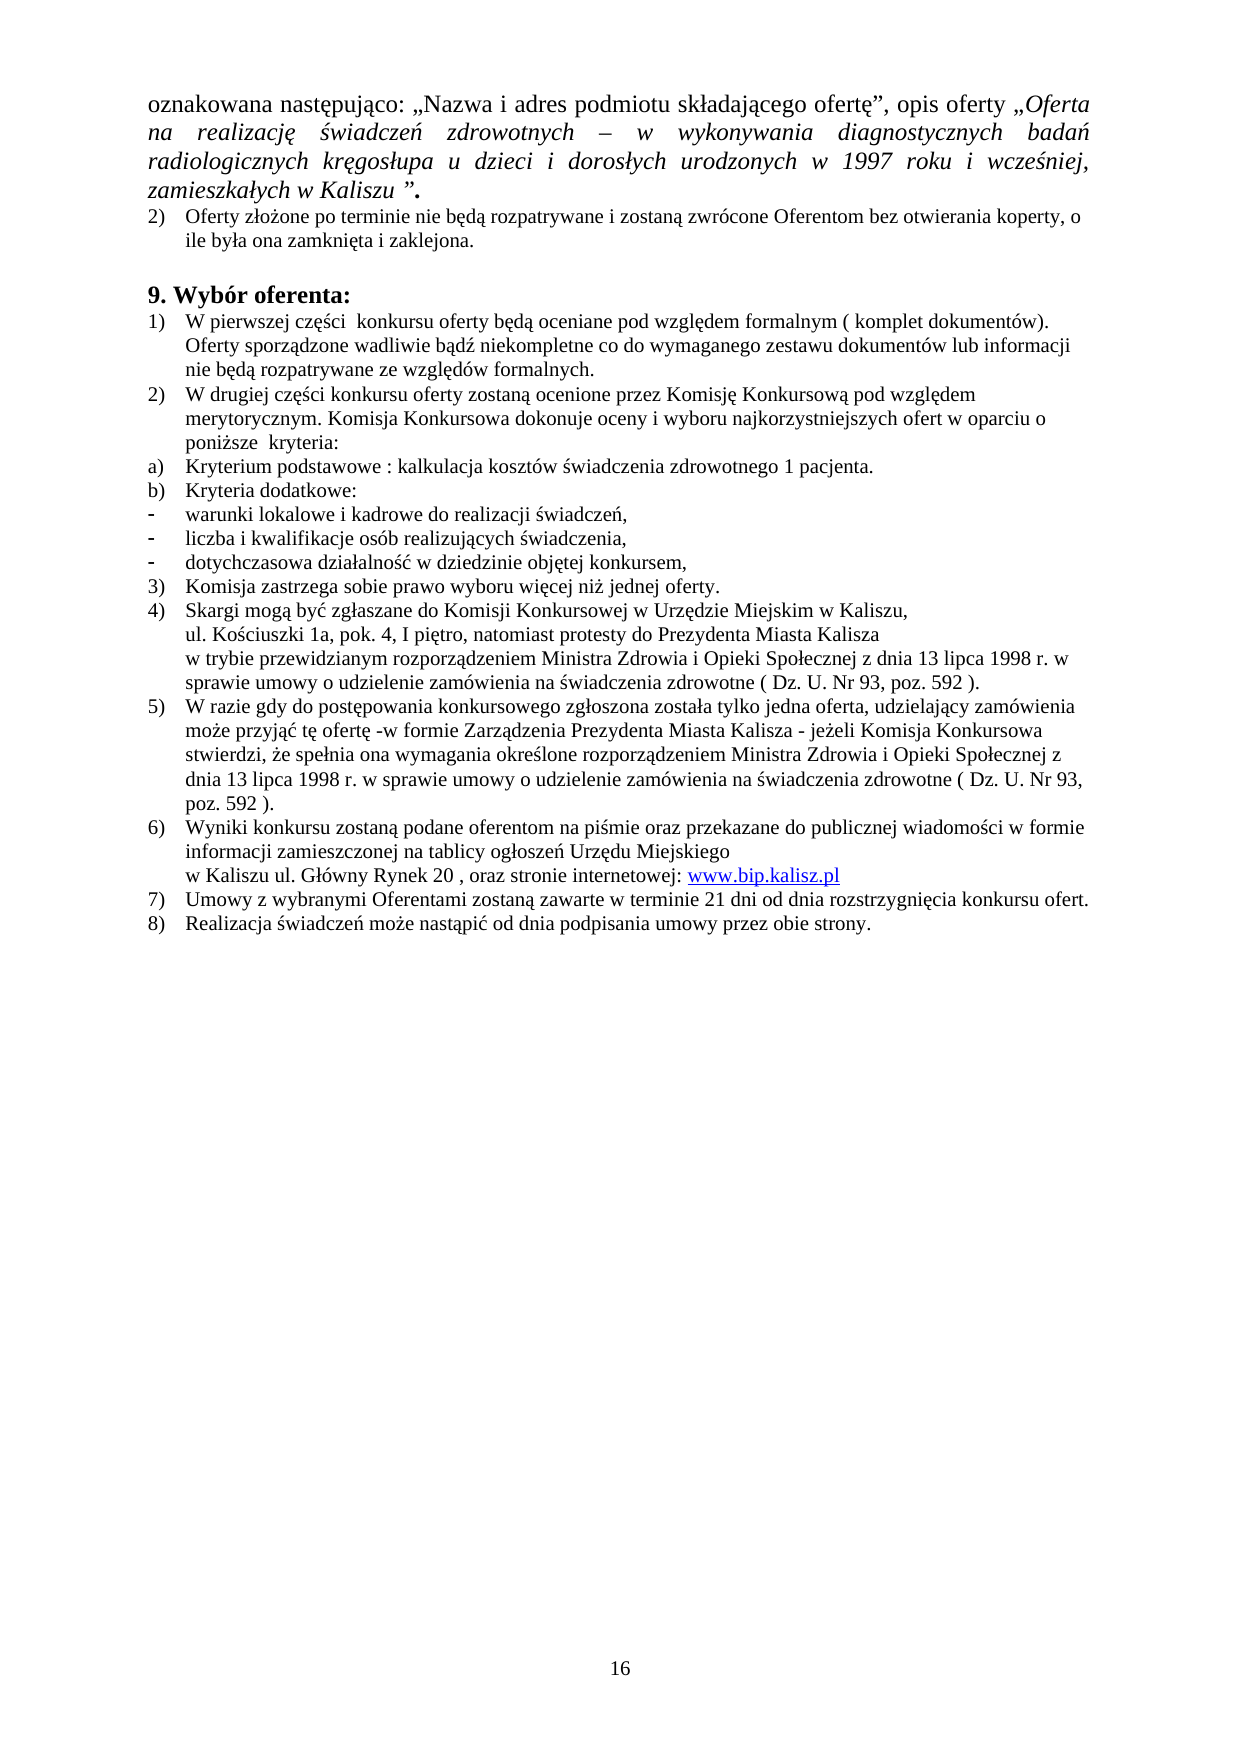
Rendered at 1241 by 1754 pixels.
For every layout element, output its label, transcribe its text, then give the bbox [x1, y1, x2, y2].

list Realizacja świadczeń może nastąpić od dnia podpisania umowy przez obie strony. [148, 911, 1092, 935]
list Oferty złożone po terminie nie będą rozpatrywane i zostaną zwrócone Oferentom bez otwierania koperty, o ile była ona zamknięta i zaklejona. [148, 204, 1092, 252]
list Skargi mogą być zgłaszane do Komisji Konkursowej w Urzędzie Miejskim w Kaliszu, ul. Kościuszki 1a, pok. 4, I piętro, natomiast protesty do Prezydenta Miasta Kalisza w trybie przewidzianym rozporządzeniem Ministra Zdrowia i Opieki Społecznej z dnia 13 lipca 1998 r. w sprawie umowy o udzielenie zamówienia na świadczenia zdrowotne ( Dz. U. Nr 93, poz. 592 ). [148, 598, 1092, 694]
list W pierwszej części konkursu oferty będą oceniane pod względem formalnym ( komplet dokumentów). Oferty sporządzone wadliwie bądź niekompletne co do wymaganego zestawu dokumentów lub informacji nie będą rozpatrywane ze względów formalnych. [148, 309, 1092, 381]
list liczba i kwalifikacje osób realizujących świadczenia, [148, 526, 1092, 550]
text 9. Wybór oferenta: [148, 281, 1092, 309]
list Kryterium podstawowe : kalkulacja kosztów świadczenia zdrowotnego 1 pacjenta. [148, 454, 1092, 478]
list Komisja zastrzega sobie prawo wyboru więcej niż jednej oferty. [148, 574, 1092, 598]
list Kryteria dodatkowe: [148, 478, 1092, 502]
list warunki lokalowe i kadrowe do realizacji świadczeń, [148, 502, 1092, 526]
list Wyniki konkursu zostaną podane oferentom na piśmie oraz przekazane do publicznej wiadomości w formie informacji zamieszczonej na tablicy ogłoszeń Urzędu Miejskiego w Kaliszu ul. Główny Rynek 20 , oraz stronie internetowej: www.bip.kalisz.pl [148, 814, 1092, 887]
list W drugiej części konkursu oferty zostaną ocenione przez Komisję Konkursową pod względem merytorycznym. Komisja Konkursowa dokonuje oceny i wyboru najkorzystniejszych ofert w oparciu o poniższe kryteria: [148, 381, 1092, 454]
list W razie gdy do postępowania konkursowego zgłoszona została tylko jedna oferta, udzielający zamówienia może przyjąć tę ofertę -w formie Zarządzenia Prezydenta Miasta Kalisza - jeżeli Komisja Konkursowa stwierdzi, że spełnia ona wymagania określone rozporządzeniem Ministra Zdrowia i Opieki Społecznej z dnia 13 lipca 1998 r. w sprawie umowy o udzielenie zamówienia na świadczenia zdrowotne ( Dz. U. Nr 93, poz. 592 ). [148, 694, 1092, 814]
list Umowy z wybranymi Oferentami zostaną zawarte w terminie 21 dni od dnia rozstrzygnięcia konkursu ofert. [148, 887, 1092, 911]
text oznakowana następująco: „Nazwa i adres podmiotu składającego ofertę”, opis oferty „Oferta na realizację świadczeń zdrowotnych – w wykonywania diagnostycznych badań radiologicznych kręgosłupa u dzieci i dorosłych urodzonych w 1997 roku i wcześniej, zamieszkałych w Kaliszu ”. [148, 89, 1092, 204]
list dotychczasowa działalność w dziedzinie objętej konkursem, [148, 550, 1092, 574]
